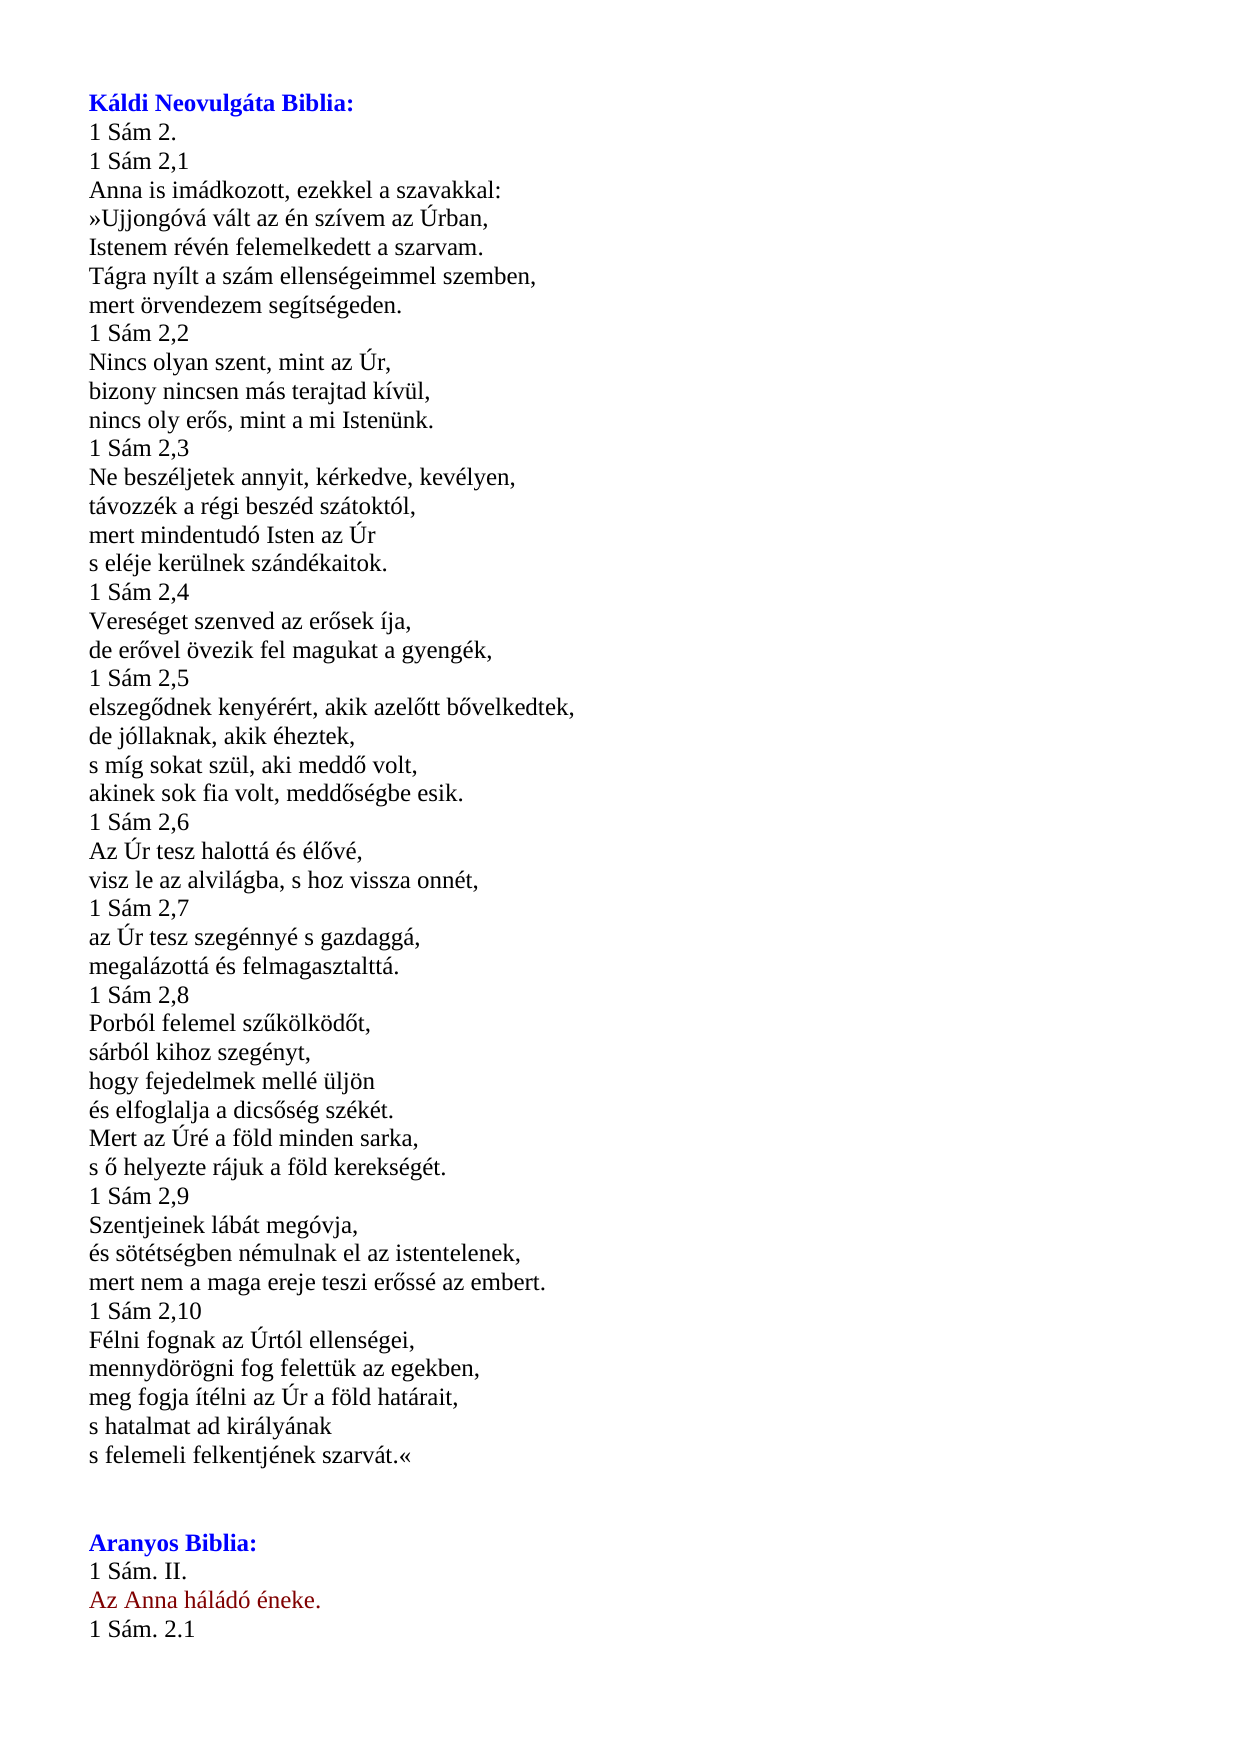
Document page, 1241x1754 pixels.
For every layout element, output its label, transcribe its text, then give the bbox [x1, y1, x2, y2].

text 1 Sám 2,5 [88, 663, 1152, 692]
text 1 Sám 2,10 [88, 1296, 1152, 1325]
text s felemeli felkentjének szarvát.« [88, 1440, 1152, 1468]
text bizony nincsen más terajtad kívül, [88, 376, 1152, 405]
text de jóllaknak, akik éheztek, [88, 721, 1152, 750]
text meg fogja ítélni az Úr a föld határait, [88, 1382, 1152, 1411]
text s eléje kerülnek szándékaitok. [88, 548, 1152, 577]
text de erővel övezik fel magukat a gyengék, [88, 635, 1152, 663]
text Mert az Úré a föld minden sarka, [88, 1123, 1152, 1152]
text Az Anna háládó éneke. [88, 1585, 1152, 1614]
text s ő helyezte rájuk a föld kerekségét. [88, 1152, 1152, 1181]
text Vereséget szenved az erősek íja, [88, 606, 1152, 635]
text 1 Sám. 2.1 [88, 1614, 1152, 1643]
text visz le az alvilágba, s hoz vissza onnét, [88, 865, 1152, 893]
text Káldi Neovulgáta Biblia: [88, 88, 1152, 117]
text Anna is imádkozott, ezekkel a szavakkal: [88, 175, 1152, 203]
text akinek sok fia volt, meddőségbe esik. [88, 778, 1152, 807]
text 1 Sám 2,7 [88, 893, 1152, 922]
text Az Úr tesz halottá és élővé, [88, 836, 1152, 865]
text Aranyos Biblia: [88, 1528, 1152, 1556]
text és elfoglalja a dicsőség székét. [88, 1095, 1152, 1123]
text 1 Sám. II. [88, 1556, 1152, 1585]
text elszegődnek kenyérért, akik azelőtt bővelkedtek, [88, 692, 1152, 721]
text Szentjeinek lábát megóvja, [88, 1210, 1152, 1238]
text 1 Sám 2,1 [88, 146, 1152, 175]
text 1 Sám 2,6 [88, 807, 1152, 836]
text Istenem révén felemelkedett a szarvam. [88, 232, 1152, 261]
text mert örvendezem segítségeden. [88, 290, 1152, 318]
text Ne beszéljetek annyit, kérkedve, kevélyen, [88, 462, 1152, 491]
text Nincs olyan szent, mint az Úr, [88, 347, 1152, 376]
text s míg sokat szül, aki meddő volt, [88, 750, 1152, 778]
text nincs oly erős, mint a mi Istenünk. [88, 405, 1152, 433]
text mennydörögni fog felettük az egekben, [88, 1353, 1152, 1382]
text hogy fejedelmek mellé üljön [88, 1066, 1152, 1095]
text Tágra nyílt a szám ellenségeimmel szemben, [88, 261, 1152, 290]
text 1 Sám 2,9 [88, 1181, 1152, 1210]
text 1 Sám 2. [88, 117, 1152, 146]
text mert mindentudó Isten az Úr [88, 520, 1152, 548]
text Porból felemel szűkölködőt, [88, 1008, 1152, 1037]
text 1 Sám 2,8 [88, 980, 1152, 1008]
text 1 Sám 2,3 [88, 433, 1152, 462]
text Félni fognak az Úrtól ellenségei, [88, 1325, 1152, 1353]
text távozzék a régi beszéd szátoktól, [88, 491, 1152, 520]
text mert nem a maga ereje teszi erőssé az embert. [88, 1267, 1152, 1296]
text és sötétségben némulnak el az istentelenek, [88, 1238, 1152, 1267]
text megalázottá és felmagasztalttá. [88, 951, 1152, 980]
text sárból kihoz szegényt, [88, 1037, 1152, 1066]
text 1 Sám 2,4 [88, 577, 1152, 606]
text az Úr tesz szegénnyé s gazdaggá, [88, 922, 1152, 951]
text s hatalmat ad királyának [88, 1411, 1152, 1440]
text »Ujjongóvá vált az én szívem az Úrban, [88, 203, 1152, 232]
text 1 Sám 2,2 [88, 318, 1152, 347]
